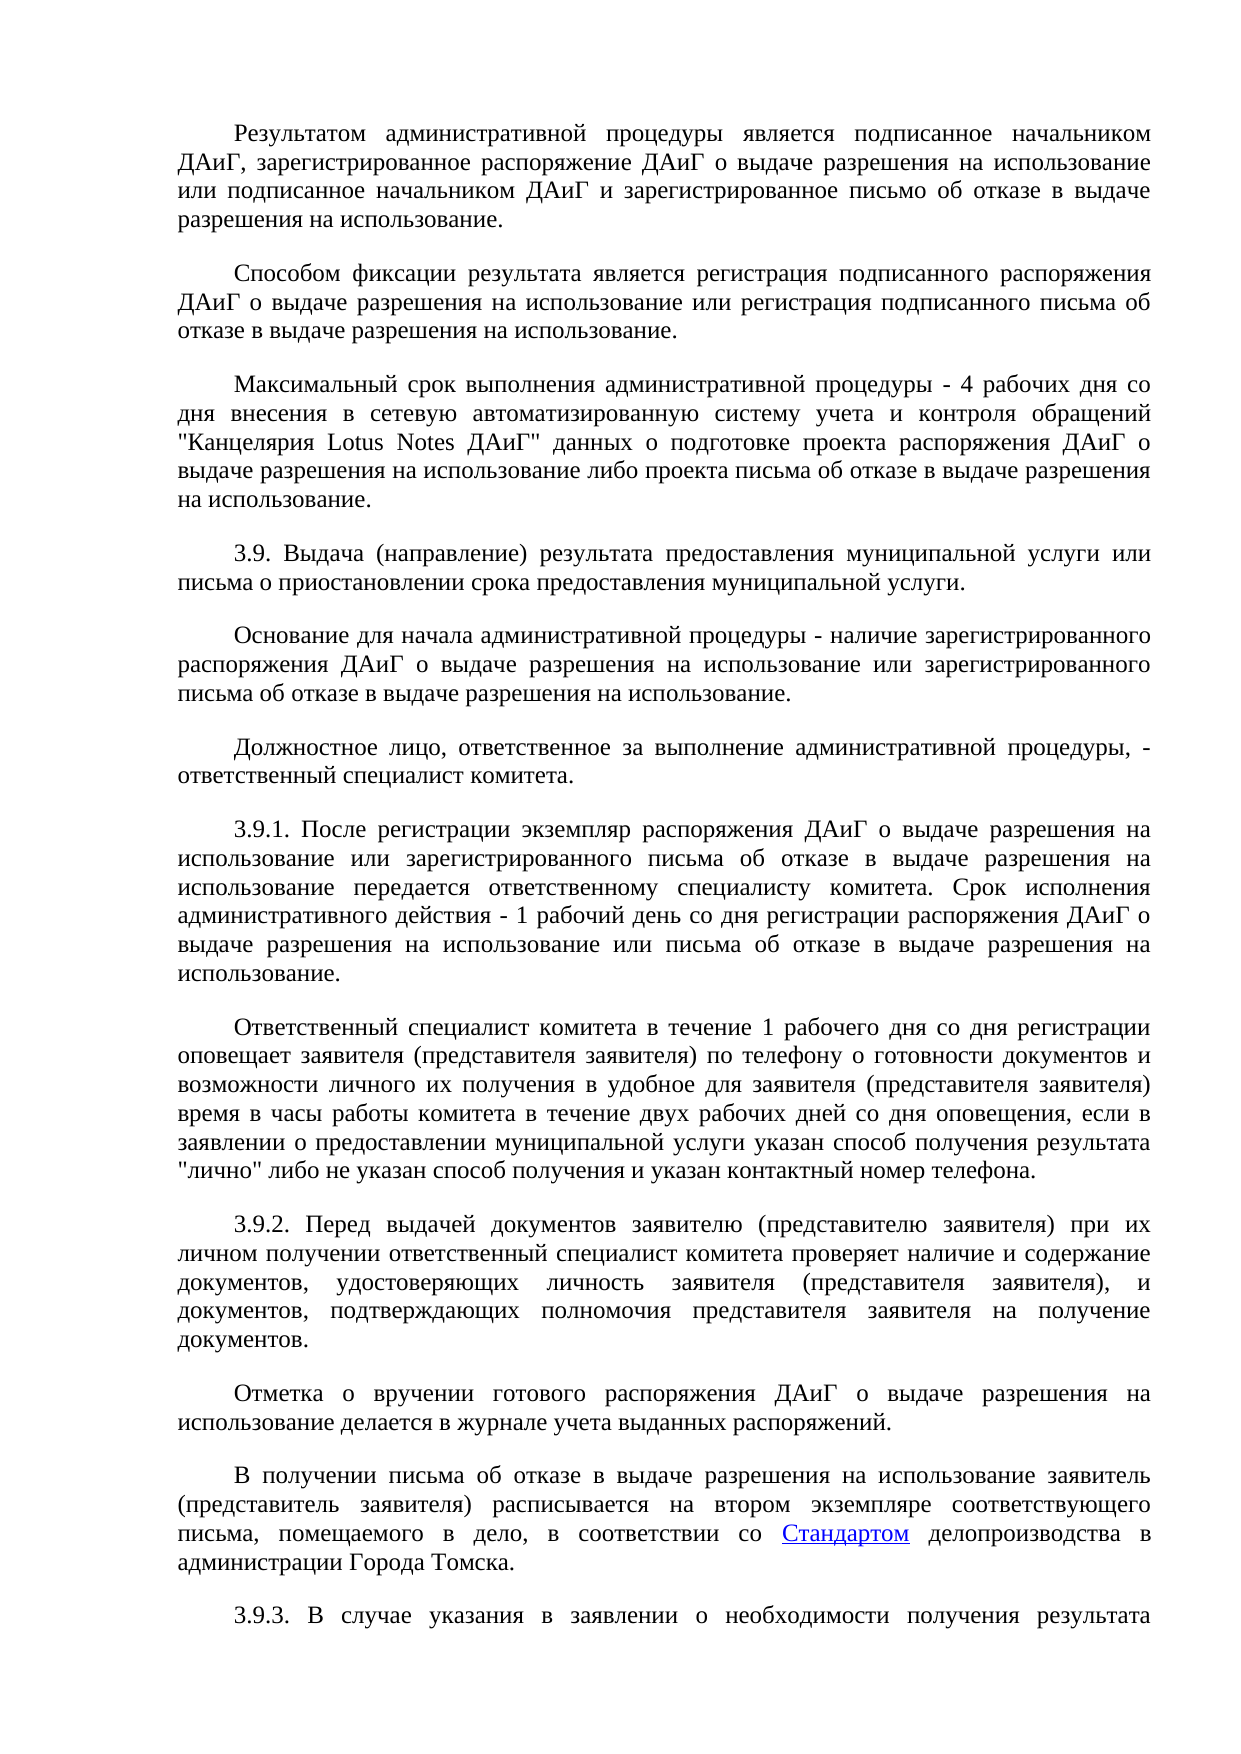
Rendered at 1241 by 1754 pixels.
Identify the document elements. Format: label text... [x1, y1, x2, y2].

text Должностное лицо, ответственное за выполнение административной процедуры, - ответственный специалист комитета. [177, 732, 1152, 789]
text В получении письма об отказе в выдаче разрешения на использование заявитель (представитель заявителя) расписывается на втором экземпляре соответствующего письма, помещаемого в дело, в соответствии со Стандартом делопроизводства в администрации Города Томска. [177, 1461, 1152, 1576]
text 3.9.3. В случае указания в заявлении о необходимости получения результата [177, 1601, 1152, 1629]
text 3.9. Выдача (направление) результата предоставления муниципальной услуги или письма о приостановлении срока предоставления муниципальной услуги. [177, 538, 1152, 596]
text Отметка о вручении готового распоряжения ДАиГ о выдаче разрешения на использование делается в журнале учета выданных распоряжений. [177, 1378, 1152, 1436]
text Способом фиксации результата является регистрация подписанного распоряжения ДАиГ о выдаче разрешения на использование или регистрация подписанного письма об отказе в выдаче разрешения на использование. [177, 258, 1152, 344]
text Максимальный срок выполнения административной процедуры - 4 рабочих дня со дня внесения в сетевую автоматизированную систему учета и контроля обращений "Канцелярия Lotus Notes ДАиГ" данных о подготовке проекта распоряжения ДАиГ о выдаче разрешения на использование либо проекта письма об отказе в выдаче разрешения на использование. [177, 369, 1152, 513]
text 3.9.1. После регистрации экземпляр распоряжения ДАиГ о выдаче разрешения на использование или зарегистрированного письма об отказе в выдаче разрешения на использование передается ответственному специалисту комитета. Срок исполнения административного действия - 1 рабочий день со дня регистрации распоряжения ДАиГ о выдаче разрешения на использование или письма об отказе в выдаче разрешения на использование. [177, 814, 1152, 987]
text 3.9.2. Перед выдачей документов заявителю (представителю заявителя) при их личном получении ответственный специалист комитета проверяет наличие и содержание документов, удостоверяющих личность заявителя (представителя заявителя), и документов, подтверждающих полномочия представителя заявителя на получение документов. [177, 1209, 1152, 1353]
text Основание для начала административной процедуры - наличие зарегистрированного распоряжения ДАиГ о выдаче разрешения на использование или зарегистрированного письма об отказе в выдаче разрешения на использование. [177, 621, 1152, 707]
text Результатом административной процедуры является подписанное начальником ДАиГ, зарегистрированное распоряжение ДАиГ о выдаче разрешения на использование или подписанное начальником ДАиГ и зарегистрированное письмо об отказе в выдаче разрешения на использование. [177, 118, 1152, 233]
text Ответственный специалист комитета в течение 1 рабочего дня со дня регистрации оповещает заявителя (представителя заявителя) по телефону о готовности документов и возможности личного их получения в удобное для заявителя (представителя заявителя) время в часы работы комитета в течение двух рабочих дней со дня оповещения, если в заявлении о предоставлении муниципальной услуги указан способ получения результата "лично" либо не указан способ получения и указан контактный номер телефона. [177, 1012, 1152, 1184]
